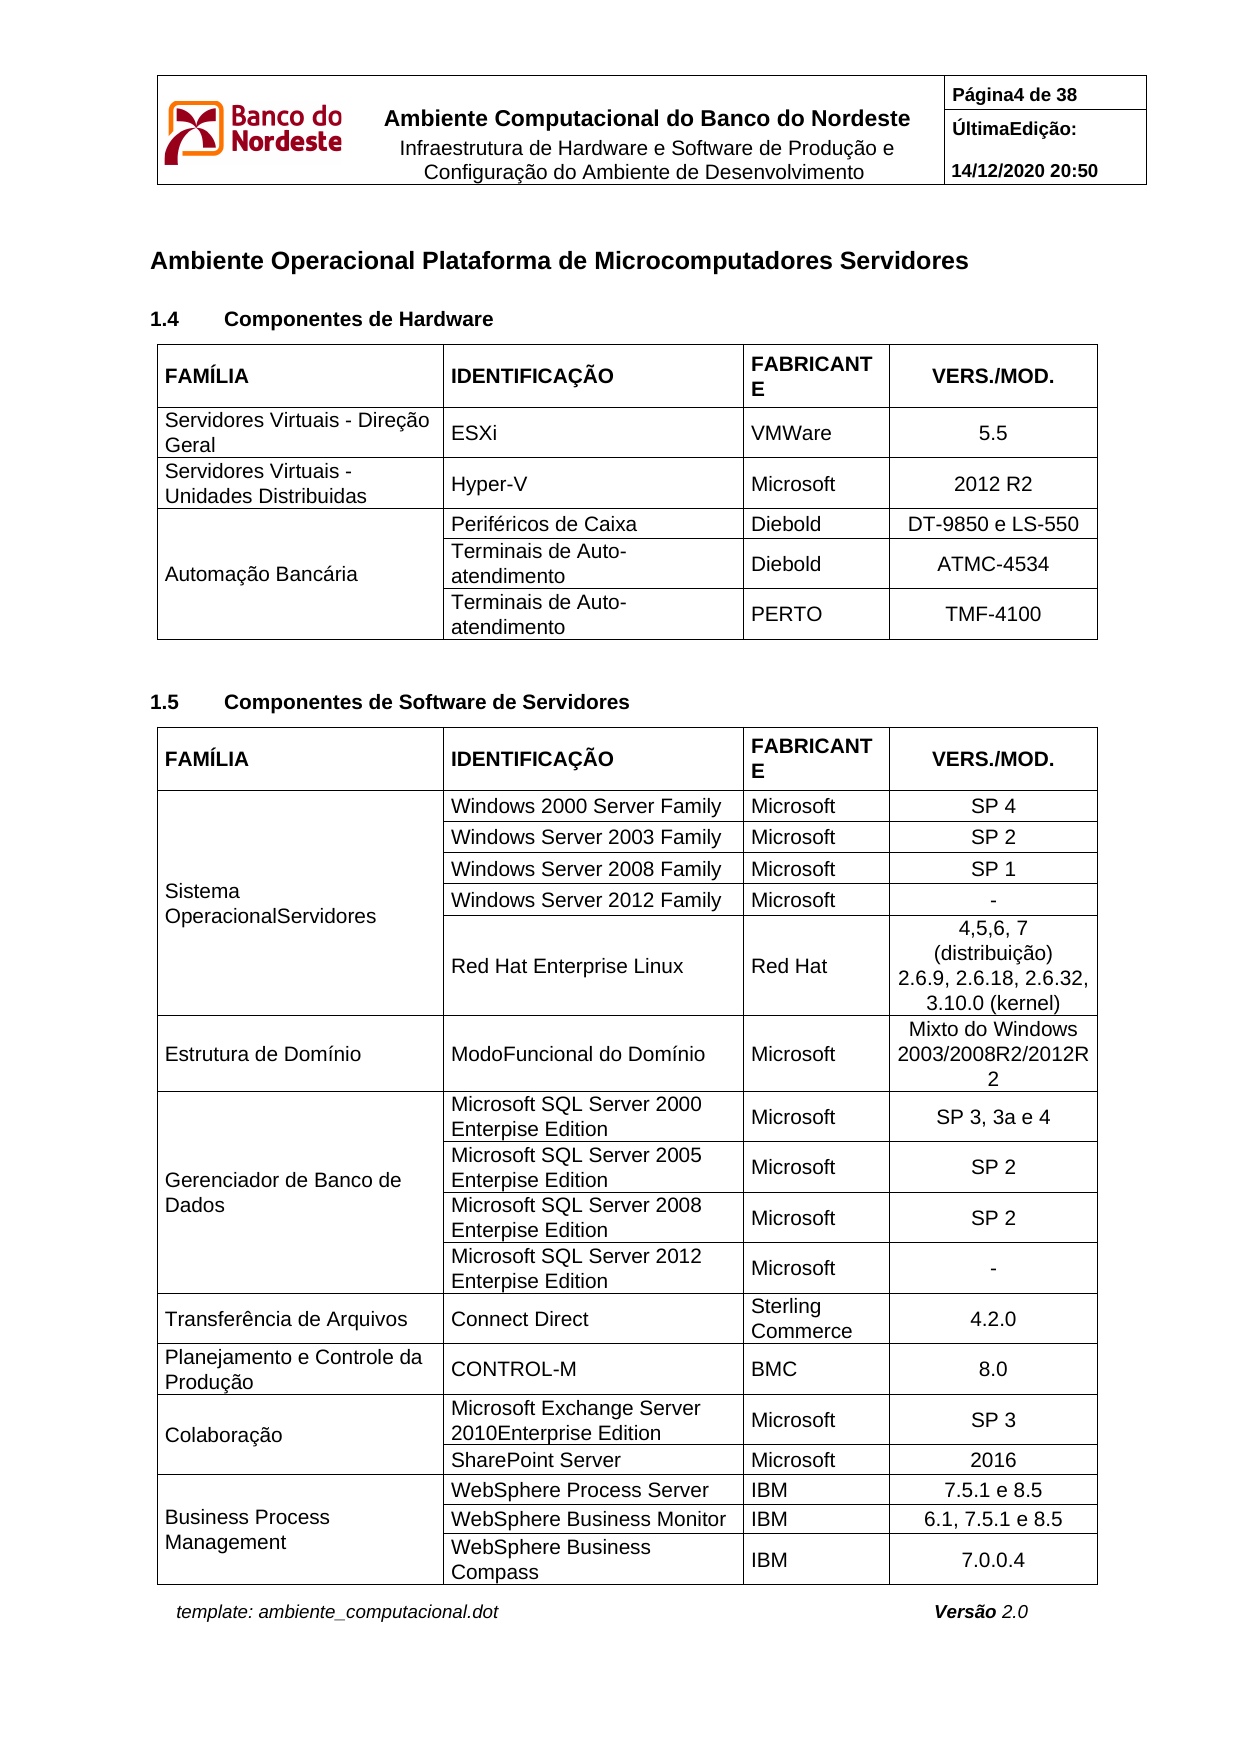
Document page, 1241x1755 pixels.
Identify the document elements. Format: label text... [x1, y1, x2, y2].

table_cell SP 2 [890, 822, 1097, 852]
table_cell Microsoft [744, 1092, 889, 1141]
table_cell BMC [744, 1344, 889, 1394]
table_cell Microsoft SQL Server 2008 Enterpise Edition [444, 1193, 743, 1242]
table_cell SP 1 [890, 853, 1097, 883]
table_cell Microsoft [744, 1142, 889, 1192]
table_cell IBM [744, 1534, 889, 1584]
table_cell - [890, 1243, 1097, 1293]
table_cell Business Process Management [158, 1475, 443, 1584]
subtitle Ambiente Operacional Plataforma de Microcomputadores Servidores [150, 246, 1090, 275]
table_cell Hyper-V [444, 458, 743, 508]
table_cell Connect Direct [444, 1294, 743, 1343]
table_cell - [890, 884, 1097, 914]
table_cell Colaboração [158, 1395, 443, 1474]
table_cell Microsoft [744, 884, 889, 914]
table_cell SP 2 [890, 1142, 1097, 1192]
table_cell 2016 [890, 1445, 1097, 1474]
table_cell IBM [744, 1475, 889, 1504]
table_cell ESXi [444, 408, 743, 457]
table_cell Automação Bancária [158, 509, 443, 638]
table_cell Microsoft [744, 853, 889, 883]
table_cell Microsoft Exchange Server 2010Enterprise Edition [444, 1395, 743, 1444]
table_cell Gerenciador de Banco de Dados [158, 1092, 443, 1293]
table_cell Windows Server 2003 Family [444, 822, 743, 852]
table_cell Sterling Commerce [744, 1294, 889, 1343]
table_cell Microsoft [744, 822, 889, 852]
table_cell Microsoft [744, 1016, 889, 1091]
table_cell CONTROL-M [444, 1344, 743, 1394]
table_cell WebSphere Business Monitor [444, 1505, 743, 1533]
table_cell IBM [744, 1505, 889, 1533]
table_cell 4.2.0 [890, 1294, 1097, 1343]
table_cell Estrutura de Domínio [158, 1016, 443, 1091]
table_cell WebSphere Process Server [444, 1475, 743, 1504]
table_cell Planejamento e Controle da Produção [158, 1344, 443, 1394]
table_header FABRICANTE [744, 345, 889, 407]
table_cell SP 3 [890, 1395, 1097, 1444]
table_cell ModoFuncional do Domínio [444, 1016, 743, 1091]
table_cell Microsoft [744, 1395, 889, 1444]
table_cell Microsoft SQL Server 2000 Enterpise Edition [444, 1092, 743, 1141]
table_cell Transferência de Arquivos [158, 1294, 443, 1343]
table_cell 7.0.0.4 [890, 1534, 1097, 1584]
table_header IDENTIFICAÇÃO [444, 345, 743, 407]
table_cell Windows 2000 Server Family [444, 791, 743, 821]
table_cell Windows Server 2012 Family [444, 884, 743, 914]
subtitle Componentes de Software de Servidores [150, 689, 1090, 714]
table_cell Periféricos de Caixa [444, 509, 743, 537]
table_cell SharePoint Server [444, 1445, 743, 1474]
table_cell WebSphere Business Compass [444, 1534, 743, 1584]
table_cell 7.5.1 e 8.5 [890, 1475, 1097, 1504]
table_cell PERTO [744, 589, 889, 638]
table_cell Microsoft [744, 1445, 889, 1474]
table_cell Servidores Virtuais - Direção Geral [158, 408, 443, 457]
table_cell Servidores Virtuais - Unidades Distribuidas [158, 458, 443, 508]
table_cell Microsoft [744, 458, 889, 508]
table_header FAMÍLIA [158, 728, 443, 789]
table_cell 6.1, 7.5.1 e 8.5 [890, 1505, 1097, 1533]
table_cell Red Hat Enterprise Linux [444, 916, 743, 1015]
table_cell DT-9850 e LS-550 [890, 509, 1097, 537]
table_header FABRICANTE [744, 728, 889, 789]
table_cell Microsoft SQL Server 2005 Enterpise Edition [444, 1142, 743, 1192]
table_cell Diebold [744, 539, 889, 588]
table_cell 2012 R2 [890, 458, 1097, 508]
table_cell SP 3, 3a e 4 [890, 1092, 1097, 1141]
table_cell VMWare [744, 408, 889, 457]
table_cell Windows Server 2008 Family [444, 853, 743, 883]
table_cell 8.0 [890, 1344, 1097, 1394]
table_cell Microsoft [744, 791, 889, 821]
table_cell 4,5,6, 7 (distribuição) 2.6.9, 2.6.18, 2.6.32, 3.10.0 (kernel) [890, 916, 1097, 1015]
table_header IDENTIFICAÇÃO [444, 728, 743, 789]
table_cell Microsoft [744, 1243, 889, 1293]
table_cell Microsoft [744, 1193, 889, 1242]
table_cell Microsoft SQL Server 2012 Enterpise Edition [444, 1243, 743, 1293]
table_cell Red Hat [744, 916, 889, 1015]
table_header VERS./MOD. [890, 345, 1097, 407]
table_cell Sistema OperacionalServidores [158, 791, 443, 1015]
table_cell Mixto do Windows 2003/2008R2/2012R2 [890, 1016, 1097, 1091]
table_cell Terminais de Auto-atendimento [444, 539, 743, 588]
table_cell SP 4 [890, 791, 1097, 821]
table_header VERS./MOD. [890, 728, 1097, 789]
table_cell Terminais de Auto-atendimento [444, 589, 743, 638]
table_header FAMÍLIA [158, 345, 443, 407]
subtitle Componentes de Hardware [150, 306, 1090, 331]
table_cell Diebold [744, 509, 889, 537]
table_cell TMF-4100 [890, 589, 1097, 638]
table_cell ATMC-4534 [890, 539, 1097, 588]
table_cell SP 2 [890, 1193, 1097, 1242]
table_cell 5.5 [890, 408, 1097, 457]
